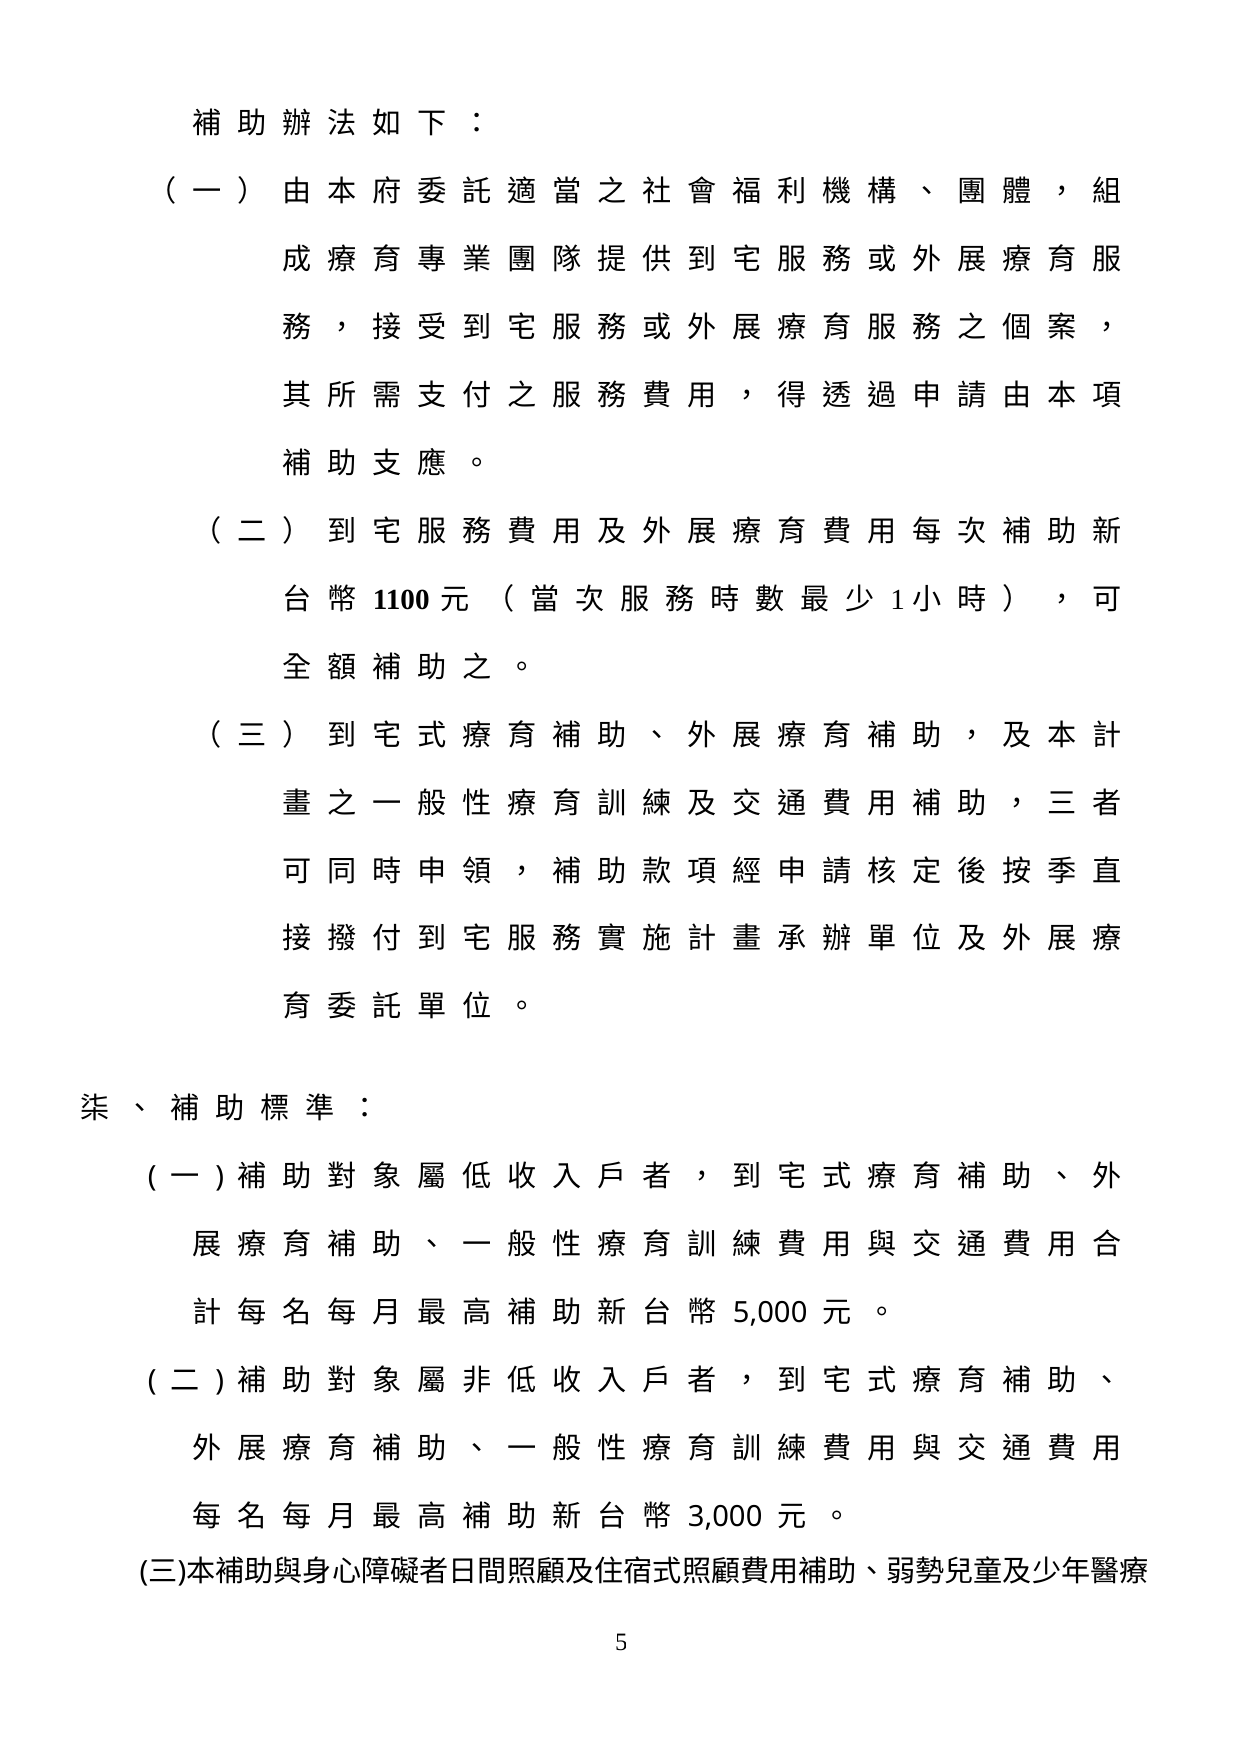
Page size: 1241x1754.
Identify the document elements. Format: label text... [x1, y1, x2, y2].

list 補助對象屬非低收入戶者，到宅式療育補助、外展療育補助、一般性療育訓練費用與交通費用每名每月最高補助新台幣3,000元。 [139, 1344, 1160, 1547]
text 二、「發展遲緩兒童社區療育服務實施計畫」申請接受到宅服務，或至本府認可之特定療育定點接受外展療育服務者，亦可申請療育訓練費用補助，補助辦法如下： [135, 87, 1160, 155]
text 柒、補助標準： [80, 1072, 1160, 1140]
text （三）到宅式療育補助、外展療育補助，及本計畫之一般性療育訓練及交通費用補助，三者可同時申領，補助款項經申請核定後按季直接撥付到宅服務實施計畫承辦單位及外展療育委託單位。 [186, 698, 1160, 1038]
list 本補助與身心障礙者日間照顧及住宿式照顧費用補助、弱勢兒童及少年醫療 [139, 1547, 1160, 1590]
text （二）到宅服務費用及外展療育費用每次補助新台幣1100元（當次服務時數最少1小時），可全額補助之。 [186, 495, 1160, 698]
text （一）由本府委託適當之社會福利機構、團體，組成療育專業團隊提供到宅服務或外展療育服務，接受到宅服務或外展療育服務之個案，其所需支付之服務費用，得透過申請由本項補助支應。 [57, 155, 1160, 495]
list 補助對象屬低收入戶者，到宅式療育補助、外展療育補助、一般性療育訓練費用與交通費用合計每名每月最高補助新台幣5,000元。 [139, 1140, 1160, 1344]
